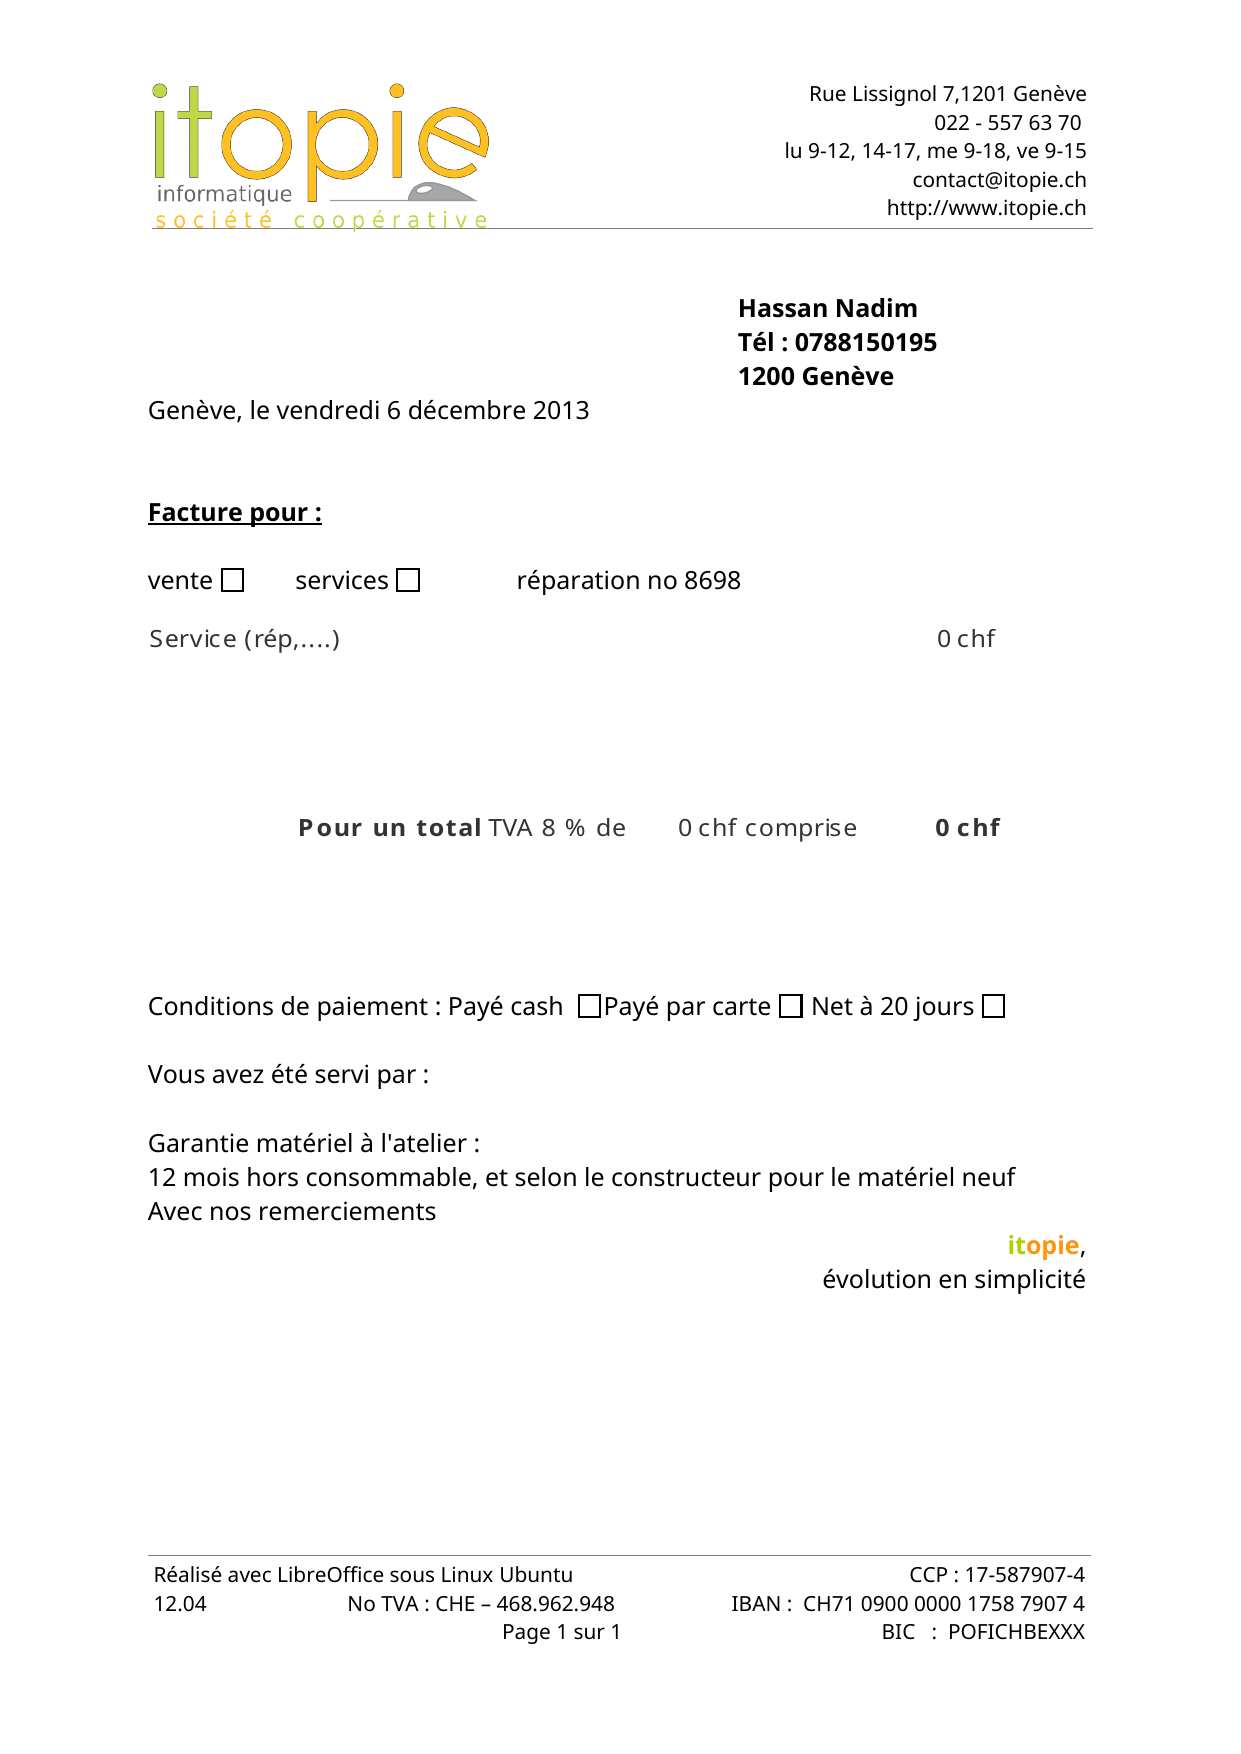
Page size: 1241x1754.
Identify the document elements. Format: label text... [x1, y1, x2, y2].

text 1200 Genève [148, 358, 1093, 392]
text Genève, le vendredi 6 décembre 2013 [148, 392, 1093, 427]
text Facture pour : [148, 495, 1093, 529]
text Tél : 0788150195 [148, 324, 1093, 358]
text vente services réparation no 8698 [148, 563, 1093, 597]
text évolution en simplicité [148, 1262, 1093, 1296]
text Garantie matériel à l'atelier : [148, 1125, 1093, 1159]
text Hassan Nadim [148, 290, 1093, 324]
text itopie, [148, 1227, 1093, 1262]
text Vous avez été servi par : [148, 1057, 1093, 1091]
text Conditions de paiement : Payé cash Payé par carte Net à 20 jours [148, 989, 1093, 1023]
text Avec nos remerciements [148, 1193, 1093, 1227]
text 12 mois hors consommable, et selon le constructeur pour le matériel neuf [148, 1159, 1093, 1193]
picture [138, 72, 500, 244]
